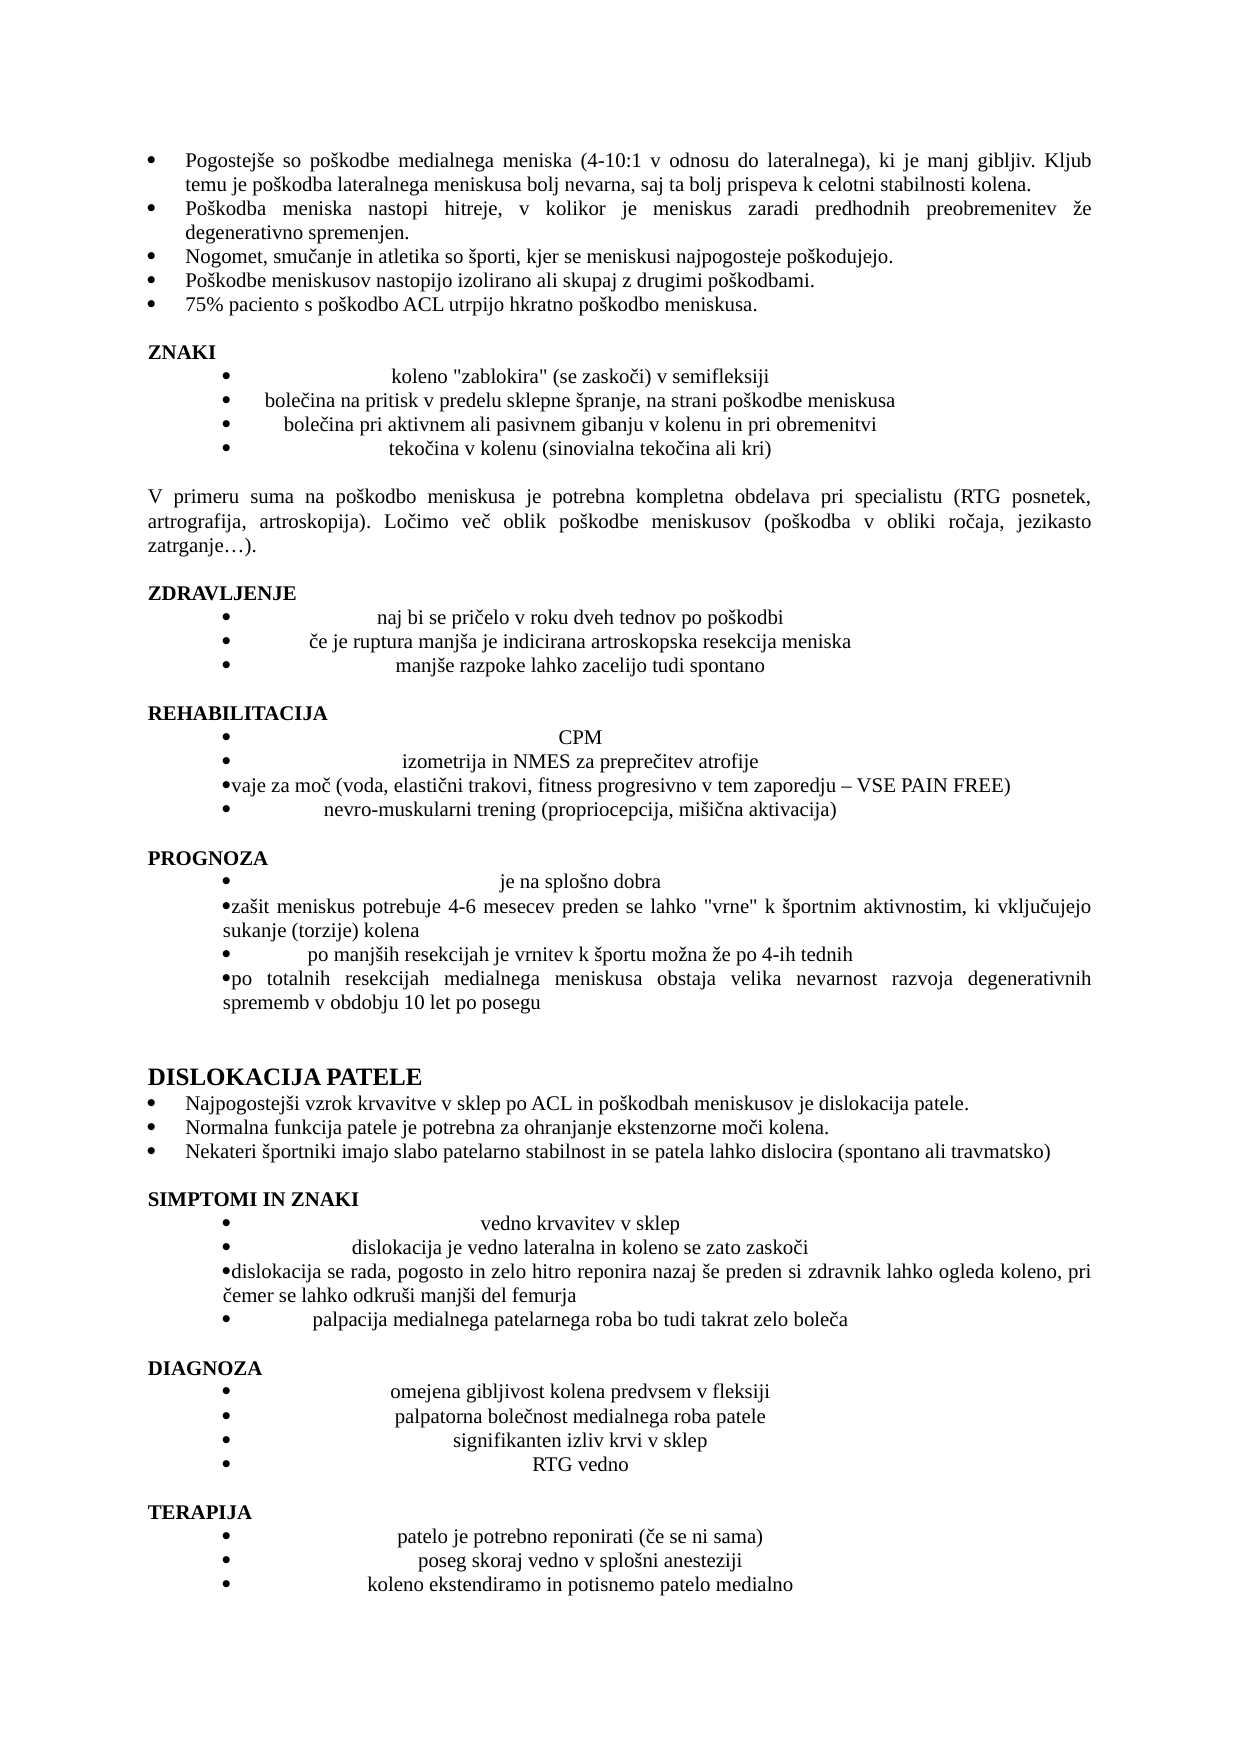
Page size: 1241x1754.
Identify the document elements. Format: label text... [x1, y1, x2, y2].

list Poškodbe meniskusov nastopijo izolirano ali skupaj z drugimi poškodbami. [148, 268, 1093, 292]
list palpacija medialnega patelarnega roba bo tudi takrat zelo boleča [223, 1307, 1093, 1331]
list bolečina na pritisk v predelu sklepne špranje, na strani poškodbe meniskusa [223, 388, 1093, 412]
list CPM [223, 725, 1093, 749]
list po manjših resekcijah je vrnitev k športu možna že po 4-ih tednih [223, 942, 1093, 966]
list vaje za moč (voda, elastični trakovi, fitness progresivno v tem zaporedju – VSE PAIN FREE) [223, 773, 1093, 797]
list zašit meniskus potrebuje 4-6 mesecev preden se lahko "vrne" k športnim aktivnostim, ki vključujejo sukanje (torzije) kolena [223, 893, 1093, 942]
list naj bi se pričelo v roku dveh tednov po poškodbi [223, 605, 1093, 629]
list če je ruptura manjša je indicirana artroskopska resekcija meniska [223, 629, 1093, 653]
text ZNAKI [148, 340, 1093, 364]
list nevro-muskularni trening (propriocepcija, mišična aktivacija) [223, 797, 1093, 821]
list tekočina v kolenu (sinovialna tekočina ali kri) [223, 436, 1093, 460]
text V primeru suma na poškodbo meniskusa je potrebna kompletna obdelava pri specialistu (RTG posnetek, artrografija, artroskopija). Ločimo več oblik poškodbe meniskusov (poškodba v obliki ročaja, jezikasto zatrganje…). [148, 484, 1093, 557]
list signifikanten izliv krvi v sklep [223, 1428, 1093, 1452]
list po totalnih resekcijah medialnega meniskusa obstaja velika nevarnost razvoja degenerativnih sprememb v obdobju 10 let po posegu [223, 966, 1093, 1014]
list je na splošno dobra [223, 869, 1093, 893]
text ZDRAVLJENJE [148, 581, 1093, 605]
list izometrija in NMES za preprečitev atrofije [223, 749, 1093, 773]
text TERAPIJA [148, 1500, 1093, 1524]
text DIAGNOZA [148, 1355, 1093, 1379]
text SIMPTOMI IN ZNAKI [148, 1187, 1093, 1211]
text REHABILITACIJA [148, 701, 1093, 725]
list Pogostejše so poškodbe medialnega meniska (4-10:1 v odnosu do lateralnega), ki je manj gibljiv. Kljub temu je poškodba lateralnega meniskusa bolj nevarna, saj ta bolj prispeva k celotni stabilnosti kolena. [148, 148, 1093, 196]
list poseg skoraj vedno v splošni anesteziji [223, 1548, 1093, 1572]
list palpatorna bolečnost medialnega roba patele [223, 1403, 1093, 1428]
list vedno krvavitev v sklep [223, 1211, 1093, 1235]
list Normalna funkcija patele je potrebna za ohranjanje ekstenzorne moči kolena. [148, 1115, 1093, 1139]
list 75% paciento s poškodbo ACL utrpijo hkratno poškodbo meniskusa. [148, 292, 1093, 316]
list Najpogostejši vzrok krvavitve v sklep po ACL in poškodbah meniskusov je dislokacija patele. [148, 1091, 1093, 1115]
list dislokacija se rada, pogosto in zelo hitro reponira nazaj še preden si zdravnik lahko ogleda koleno, pri čemer se lahko odkruši manjši del femurja [223, 1259, 1093, 1307]
list koleno ekstendiramo in potisnemo patelo medialno [223, 1572, 1093, 1596]
text PROGNOZA [148, 845, 1093, 869]
text DISLOKACIJA PATELE [148, 1062, 1093, 1091]
list RTG vedno [223, 1452, 1093, 1476]
list Nogomet, smučanje in atletika so športi, kjer se meniskusi najpogosteje poškodujejo. [148, 244, 1093, 268]
list patelo je potrebno reponirati (če se ni sama) [223, 1524, 1093, 1548]
list omejena gibljivost kolena predvsem v fleksiji [223, 1379, 1093, 1403]
list dislokacija je vedno lateralna in koleno se zato zaskoči [223, 1235, 1093, 1259]
list koleno "zablokira" (se zaskoči) v semifleksiji [223, 364, 1093, 388]
list Nekateri športniki imajo slabo patelarno stabilnost in se patela lahko dislocira (spontano ali travmatsko) [148, 1139, 1093, 1163]
list Poškodba meniska nastopi hitreje, v kolikor je meniskus zaradi predhodnih preobremenitev že degenerativno spremenjen. [148, 196, 1093, 244]
list bolečina pri aktivnem ali pasivnem gibanju v kolenu in pri obremenitvi [223, 412, 1093, 436]
list manjše razpoke lahko zacelijo tudi spontano [223, 653, 1093, 677]
